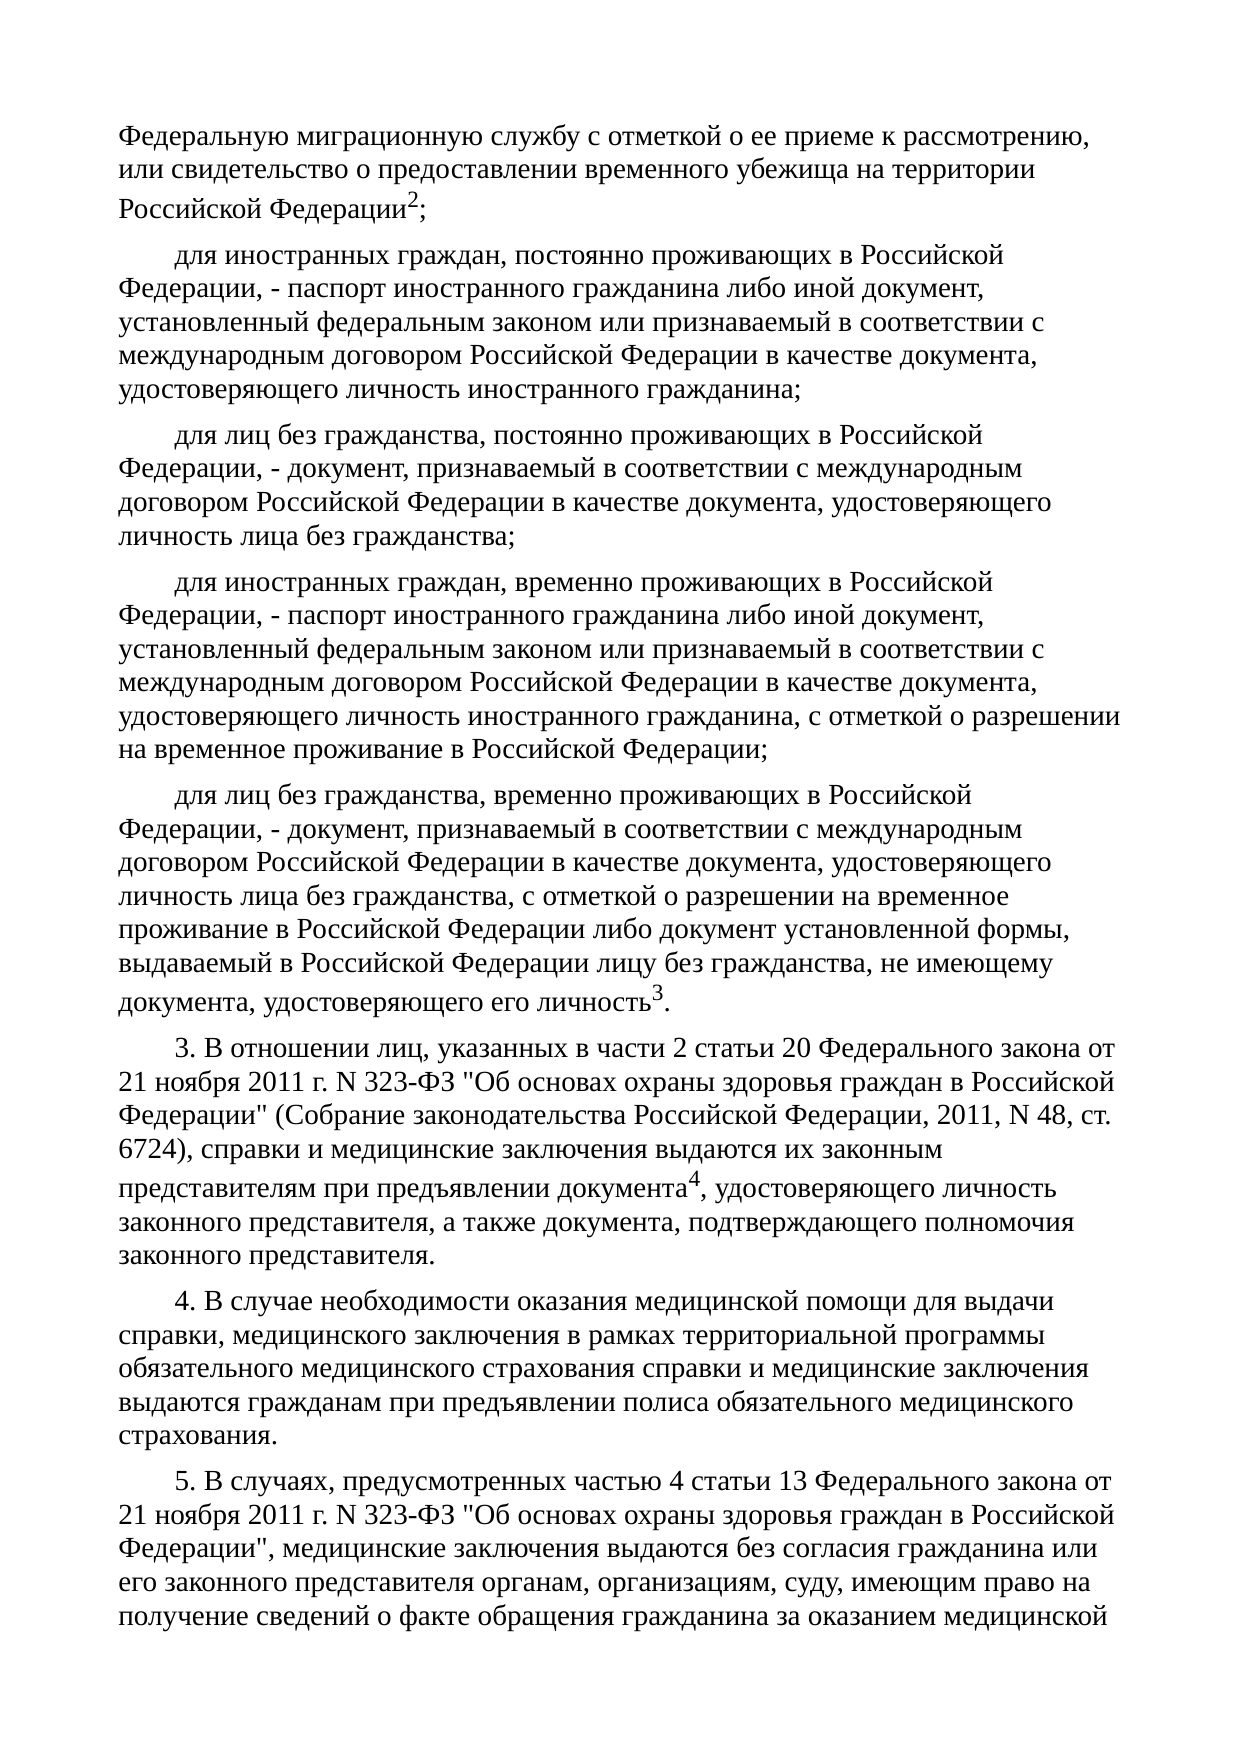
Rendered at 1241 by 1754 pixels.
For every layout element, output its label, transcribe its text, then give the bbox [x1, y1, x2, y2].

text для иностранных граждан, постоянно проживающих в Российской Федерации, - паспорт иностранного гражданина либо иной документ, установленный федеральным законом или признаваемый в соответствии с международным договором Российской Федерации в качестве документа, удостоверяющего личность иностранного гражданина; [118, 237, 1122, 404]
text для лиц без гражданства, временно проживающих в Российской Федерации, - документ, признаваемый в соответствии с международным договором Российской Федерации в качестве документа, удостоверяющего личность лица без гражданства, с отметкой о разрешении на временное проживание в Российской Федерации либо документ установленной формы, выдаваемый в Российской Федерации лицу без гражданства, не имеющему документа, удостоверяющего его личность3. [118, 777, 1122, 1018]
text для иностранных граждан, временно проживающих в Российской Федерации, - паспорт иностранного гражданина либо иной документ, установленный федеральным законом или признаваемый в соответствии с международным договором Российской Федерации в качестве документа, удостоверяющего личность иностранного гражданина, с отметкой о разрешении на временное проживание в Российской Федерации; [118, 564, 1122, 765]
text 3. В отношении лиц, указанных в части 2 статьи 20 Федерального закона от 21 ноября 2011 г. N 323-ФЗ "Об основах охраны здоровья граждан в Российской Федерации" (Собрание законодательства Российской Федерации, 2011, N 48, ст. 6724), справки и медицинские заключения выдаются их законным представителям при предъявлении документа4, удостоверяющего личность законного представителя, а также документа, подтверждающего полномочия законного представителя. [118, 1030, 1122, 1271]
text 5. В случаях, предусмотренных частью 4 статьи 13 Федерального закона от 21 ноября 2011 г. N 323-ФЗ "Об основах охраны здоровья граждан в Российской Федерации", медицинские заключения выдаются без согласия гражданина или его законного представителя органам, организациям, суду, имеющим право на получение сведений о факте обращения гражданина за оказанием медицинской [118, 1463, 1122, 1631]
text Федеральную миграционную службу с отметкой о ее приеме к рассмотрению, или свидетельство о предоставлении временного убежища на территории Российской Федерации2; [118, 118, 1122, 224]
text 4. В случае необходимости оказания медицинской помощи для выдачи справки, медицинского заключения в рамках территориальной программы обязательного медицинского страхования справки и медицинские заключения выдаются гражданам при предъявлении полиса обязательного медицинского страхования. [118, 1283, 1122, 1451]
text для лиц без гражданства, постоянно проживающих в Российской Федерации, - документ, признаваемый в соответствии с международным договором Российской Федерации в качестве документа, удостоверяющего личность лица без гражданства; [118, 417, 1122, 551]
